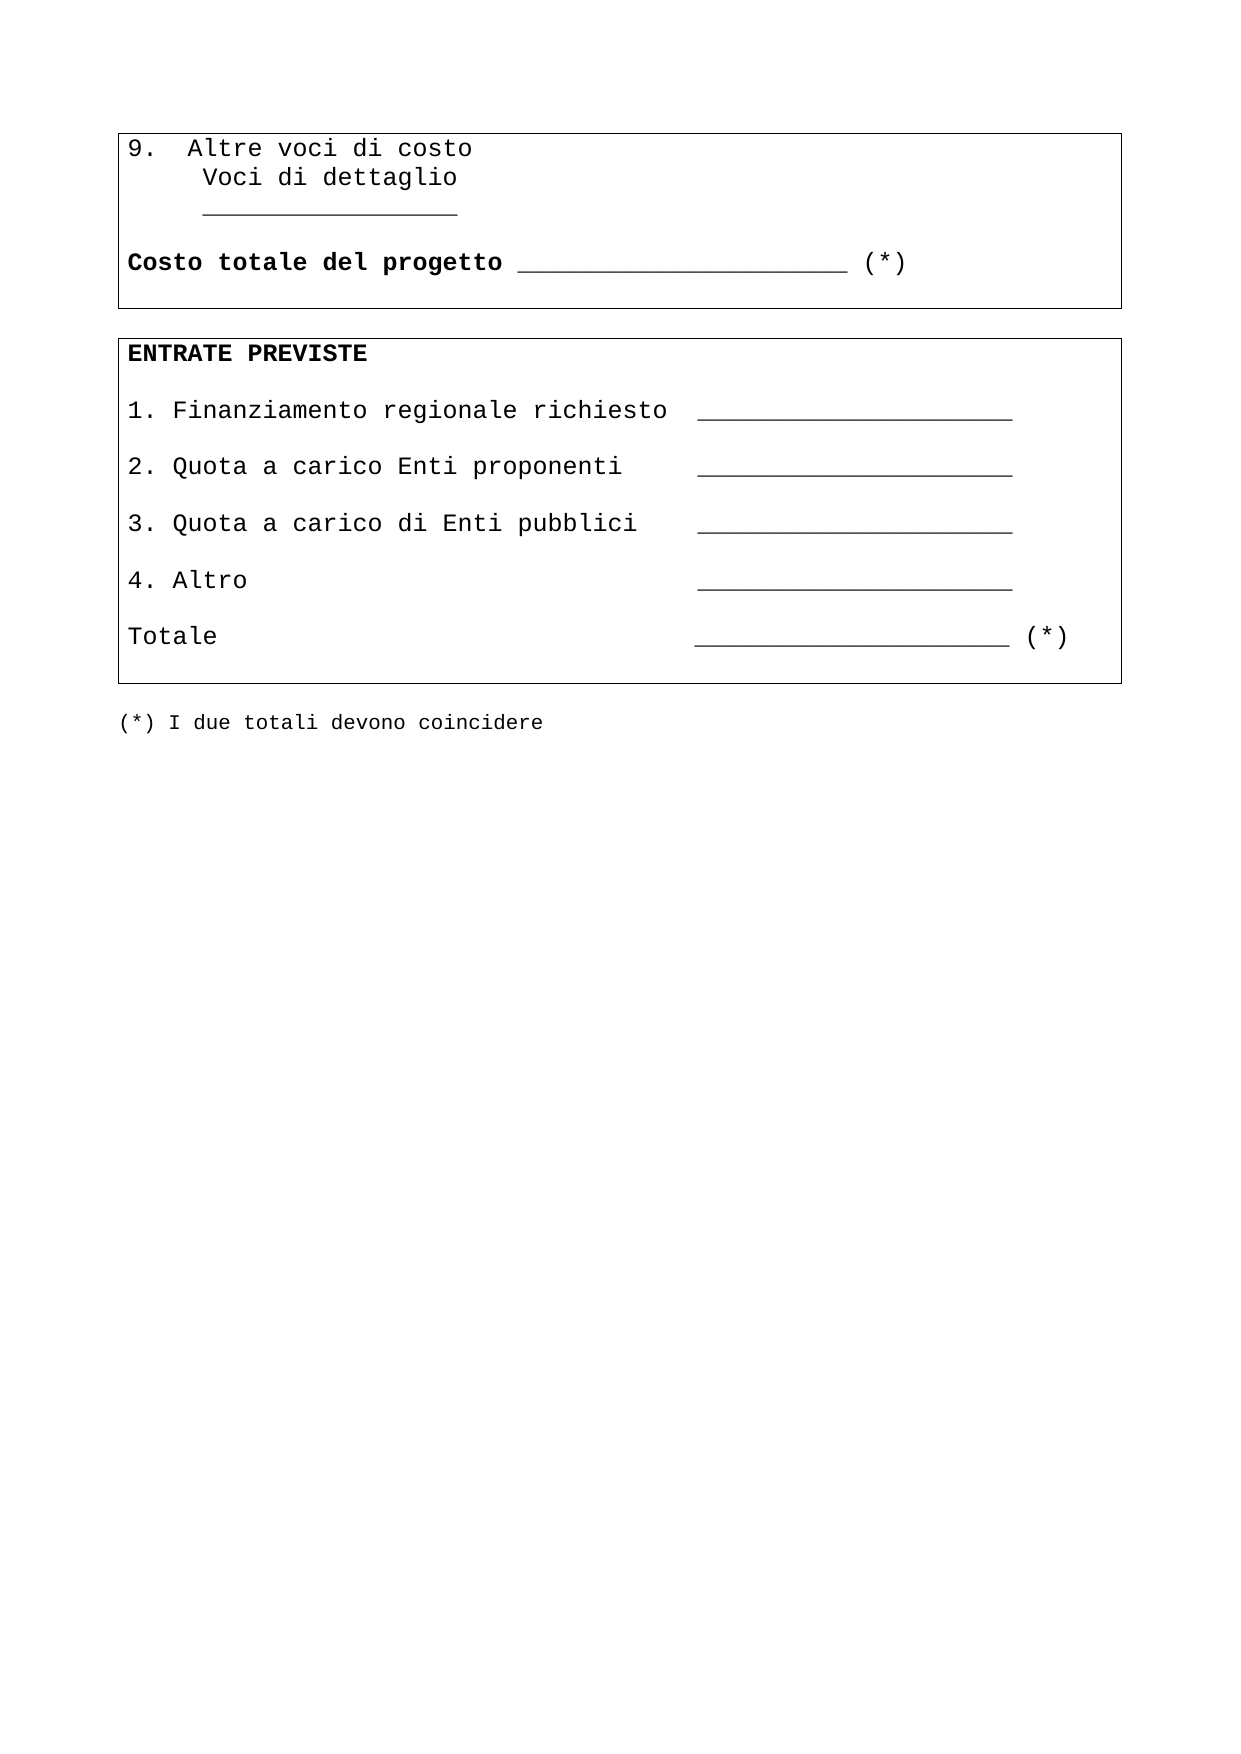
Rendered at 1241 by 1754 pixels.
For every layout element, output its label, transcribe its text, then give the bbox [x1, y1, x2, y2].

text ENTRATE PREVISTE [119, 339, 1121, 369]
text 2. Quota a carico Enti proponenti _____________________ [119, 451, 1121, 482]
text (*) I due totali devono coincidere [118, 712, 1122, 736]
text 1. Finanziamento regionale richiesto _____________________ [119, 394, 1121, 426]
text Costo totale del progetto ______________________ (*) [119, 246, 1121, 278]
text Totale _____________________ (*) [119, 621, 1121, 652]
text _________________ [119, 189, 1121, 221]
text 9. Altre voci di costo [119, 134, 1121, 161]
text 3. Quota a carico di Enti pubblici _____________________ [119, 507, 1121, 539]
text 4. Altro _____________________ [119, 564, 1121, 596]
text Voci di dettaglio [119, 161, 1121, 189]
